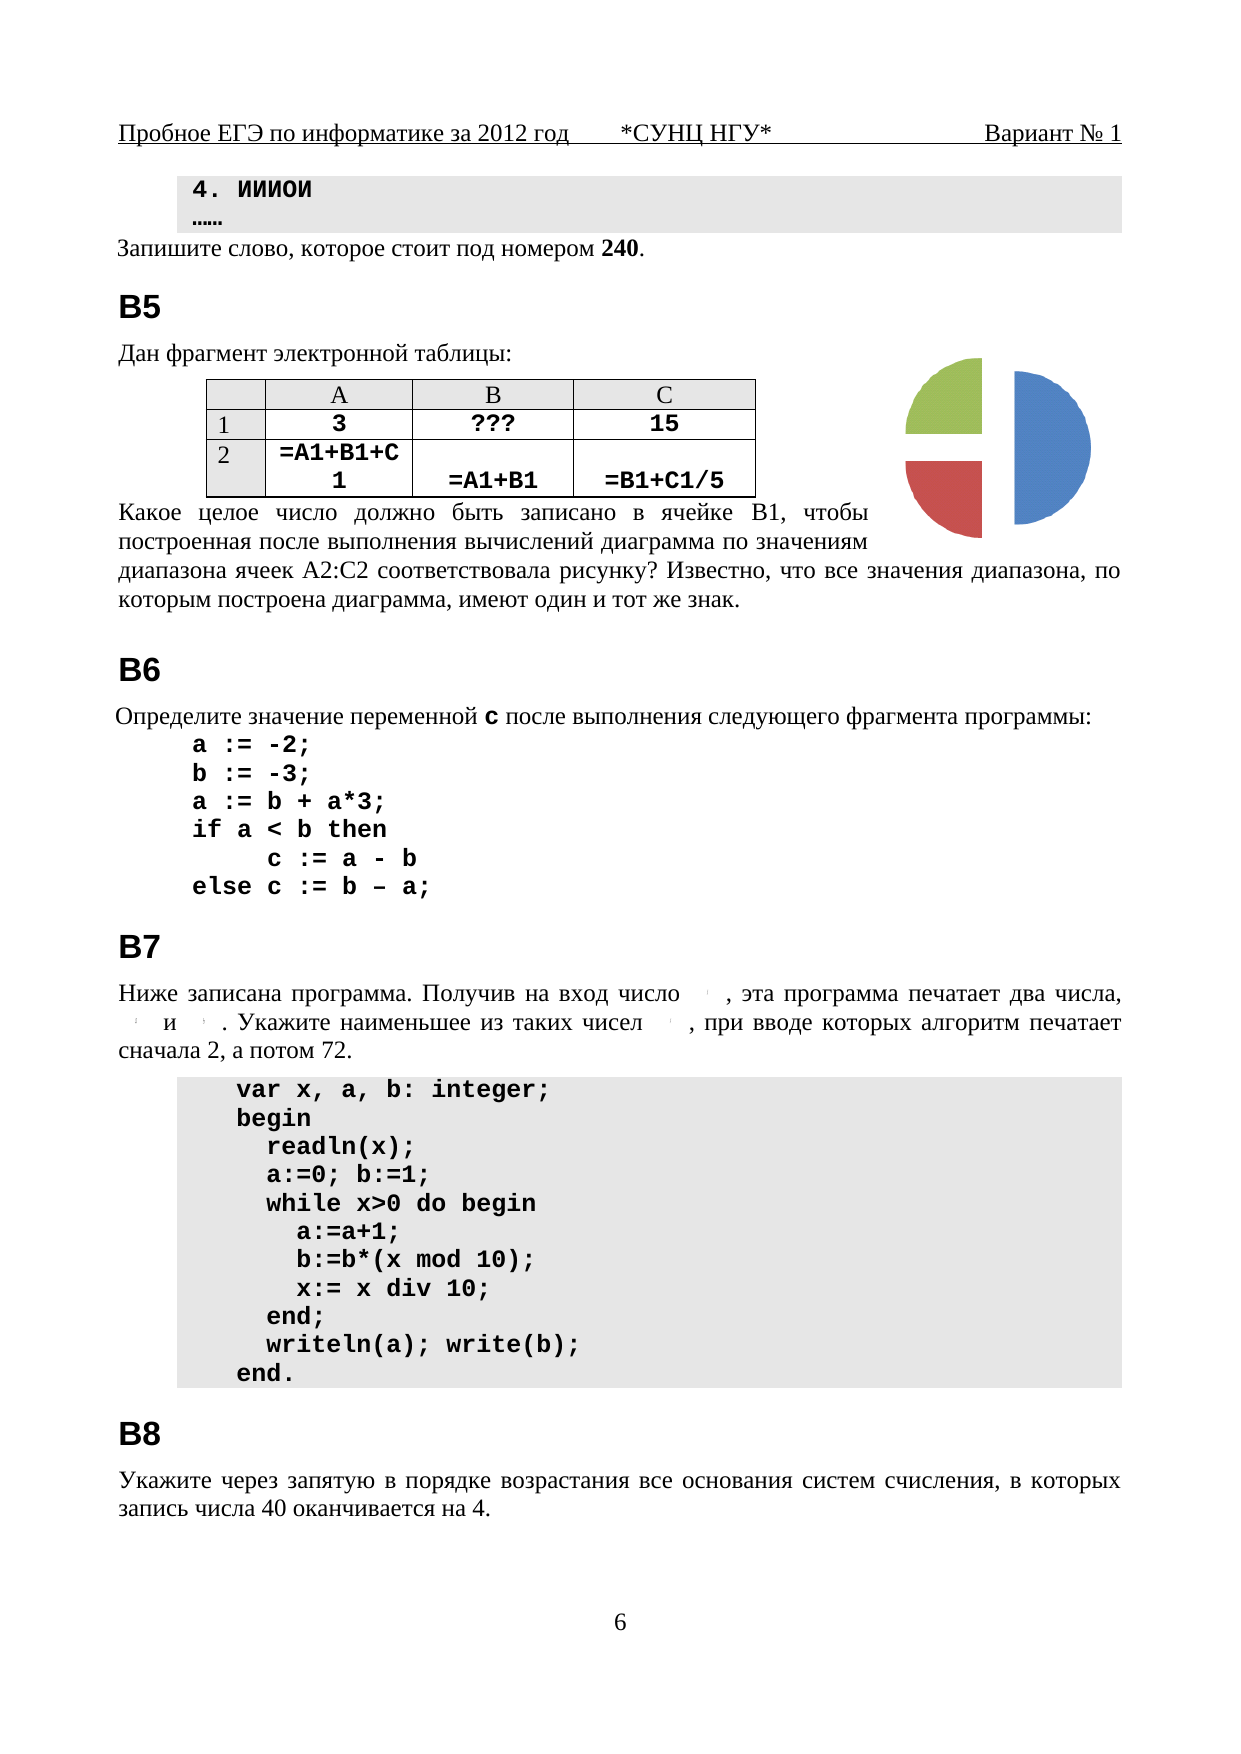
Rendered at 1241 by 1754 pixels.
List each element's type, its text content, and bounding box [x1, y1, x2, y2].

table_header [207, 380, 265, 409]
text Запишите слово, которое стоит под номером 240. [117, 233, 1122, 262]
text a:=0; b:=1; [177, 1162, 1122, 1190]
text a := b + a*3; [192, 789, 1122, 817]
text Укажите через запятую в порядке возрастания все основания систем счисления, в которых запись числа 40 оканчивается на 4. [118, 1465, 1122, 1522]
table_header В [413, 380, 573, 409]
text var x, a, b: integer; [177, 1077, 1122, 1105]
text begin [177, 1105, 1122, 1133]
text Определите значение переменной c после выполнения следующего фрагмента программы: [115, 701, 1122, 732]
table_cell 2 [207, 440, 265, 496]
subtitle B6 [118, 650, 1122, 689]
table_cell 3 [266, 410, 412, 439]
table_cell 15 [574, 410, 755, 439]
text else c := b – a; [192, 874, 1122, 902]
subtitle B7 [118, 927, 1122, 966]
table_cell ??? [413, 410, 573, 439]
text 4. ИИИОИ [177, 176, 1122, 205]
text x:= x div 10; [177, 1275, 1122, 1303]
text Дан фрагмент электронной таблицы: [118, 338, 1122, 551]
subtitle B8 [118, 1413, 1122, 1452]
text c := a - b [192, 845, 1122, 874]
text b := -3; [192, 760, 1122, 789]
text end. [177, 1360, 1122, 1388]
text if a < b then [192, 817, 1122, 845]
text readln(x); [177, 1133, 1122, 1162]
table_cell =A1+B1+C1 [266, 440, 412, 496]
table_header C [574, 380, 755, 409]
subtitle B5 [118, 287, 1122, 325]
table_cell =A1+B1 [413, 440, 573, 496]
text Какое целое число должно быть записано в ячейке B1, чтобы построенная после выполнения вычислений диаграмма по значениям диапазона ячеек A2:С2 соответствовала рисунку? Известно, что все значения диапазона, по которым построена диаграмма, имеют один и тот же знак. [118, 497, 1122, 612]
text a := -2; [192, 732, 1122, 760]
text a:=a+1; [177, 1218, 1122, 1247]
text Ниже записана программа. Получив на вход число , эта программа печатает два числа, и . Укажите наименьшее из таких чисел , при вводе которых алгоритм печатает сначала 2, а потом 72. [118, 978, 1122, 1064]
text end; [177, 1303, 1122, 1332]
text …… [177, 205, 1122, 233]
table_cell =B1+C1/5 [574, 440, 755, 496]
text writeln(a); write(b); [177, 1332, 1122, 1360]
table_header А [266, 380, 412, 409]
text while x>0 do begin [177, 1190, 1122, 1218]
table_cell 1 [207, 410, 265, 439]
text b:=b*(x mod 10); [177, 1247, 1122, 1275]
